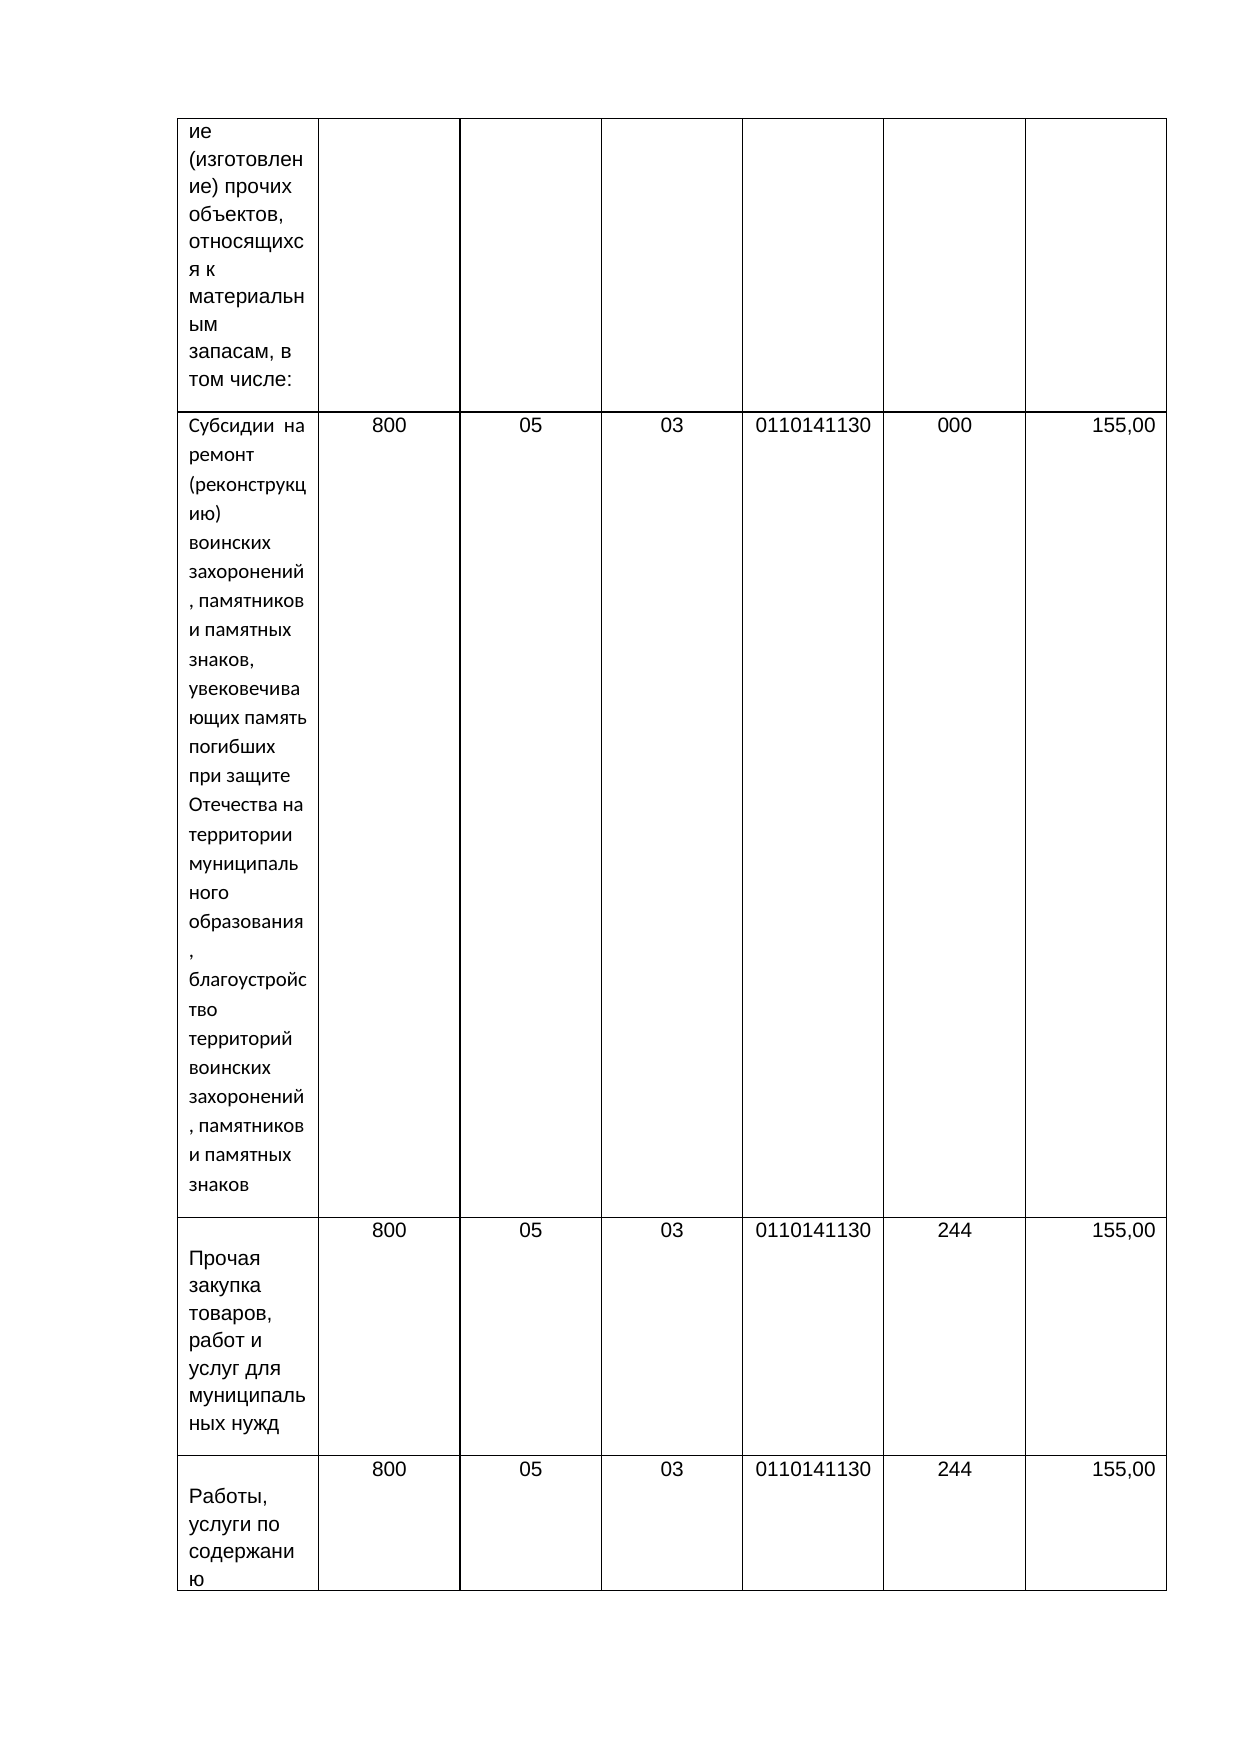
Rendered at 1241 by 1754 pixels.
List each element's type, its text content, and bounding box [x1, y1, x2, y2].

table_cell 800 [319, 413, 459, 1217]
table_cell 155,00 [1026, 1218, 1166, 1455]
table_cell 800 [319, 1456, 459, 1590]
table_cell ие (изготовление) прочих объектов, относящихся к материальным запасам, в том числе: [178, 119, 318, 411]
table_cell 05 [461, 1456, 601, 1590]
table_cell 0110141130 [743, 1218, 883, 1455]
table_cell 155,00 [1026, 1456, 1166, 1590]
table_cell Работы, услуги по содержанию [178, 1456, 318, 1590]
table_cell 000 [884, 413, 1025, 1217]
table_cell Прочая закупка товаров, работ и услуг для муниципальных нужд [178, 1218, 318, 1455]
table_cell 800 [319, 1218, 459, 1455]
table_cell [1026, 119, 1166, 411]
table_cell 155,00 [1026, 413, 1166, 1217]
table_cell 0110141130 [743, 1456, 883, 1590]
table_cell 0110141130 [743, 413, 883, 1217]
table_cell 05 [461, 1218, 601, 1455]
table_cell [743, 119, 883, 411]
table_cell 05 [461, 413, 601, 1217]
table_cell [602, 119, 742, 411]
table_cell 244 [884, 1456, 1025, 1590]
table_cell 03 [602, 413, 742, 1217]
table_cell [461, 119, 601, 411]
table_cell [884, 119, 1025, 411]
table_cell Субсидии на ремонт (реконструкцию) воинских захоронений, памятников и памятных знаков, увековечивающих память погибших при защите Отечества на территории муниципального образования, благоустройство территорий воинских захоронений, памятников и памятных знаков [178, 413, 318, 1217]
table_cell 244 [884, 1218, 1025, 1455]
table_cell 03 [602, 1218, 742, 1455]
table_cell [319, 119, 459, 411]
table_cell 03 [602, 1456, 742, 1590]
